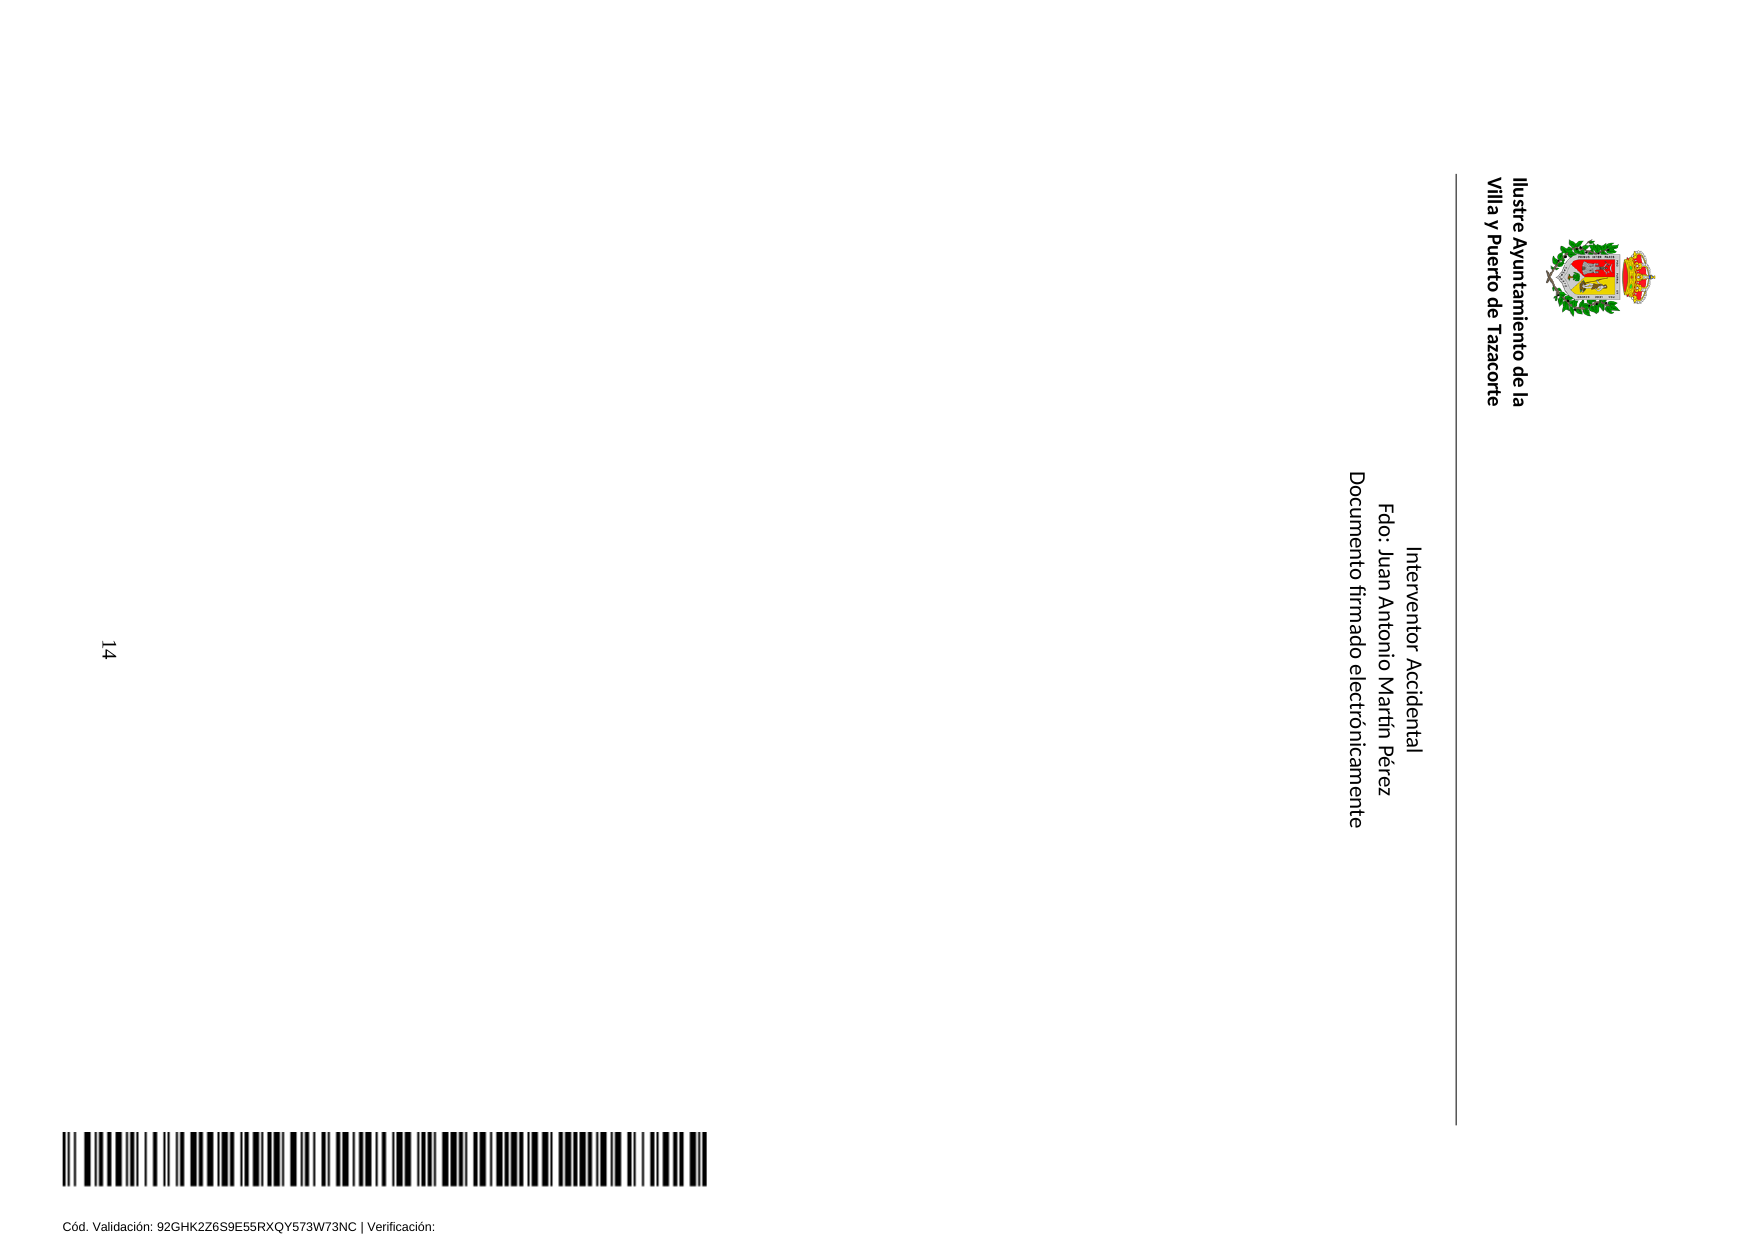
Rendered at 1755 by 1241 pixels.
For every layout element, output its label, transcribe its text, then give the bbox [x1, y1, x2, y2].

text 14 [98, 639, 122, 662]
text Interventor Accidental [1402, 468, 1428, 831]
text Ilustre Ayuntamiento de la [1509, 177, 1532, 410]
text Villa y Puerto de Tazacorte [1483, 177, 1508, 410]
text Cód. Validación: 92GHK2Z6S9E55RXQY573W73NC | Verificación: [62, 1221, 630, 1233]
text Fdo: Juan Antonio Martín Pérez Documento firmado electrónicamente [1344, 470, 1401, 829]
